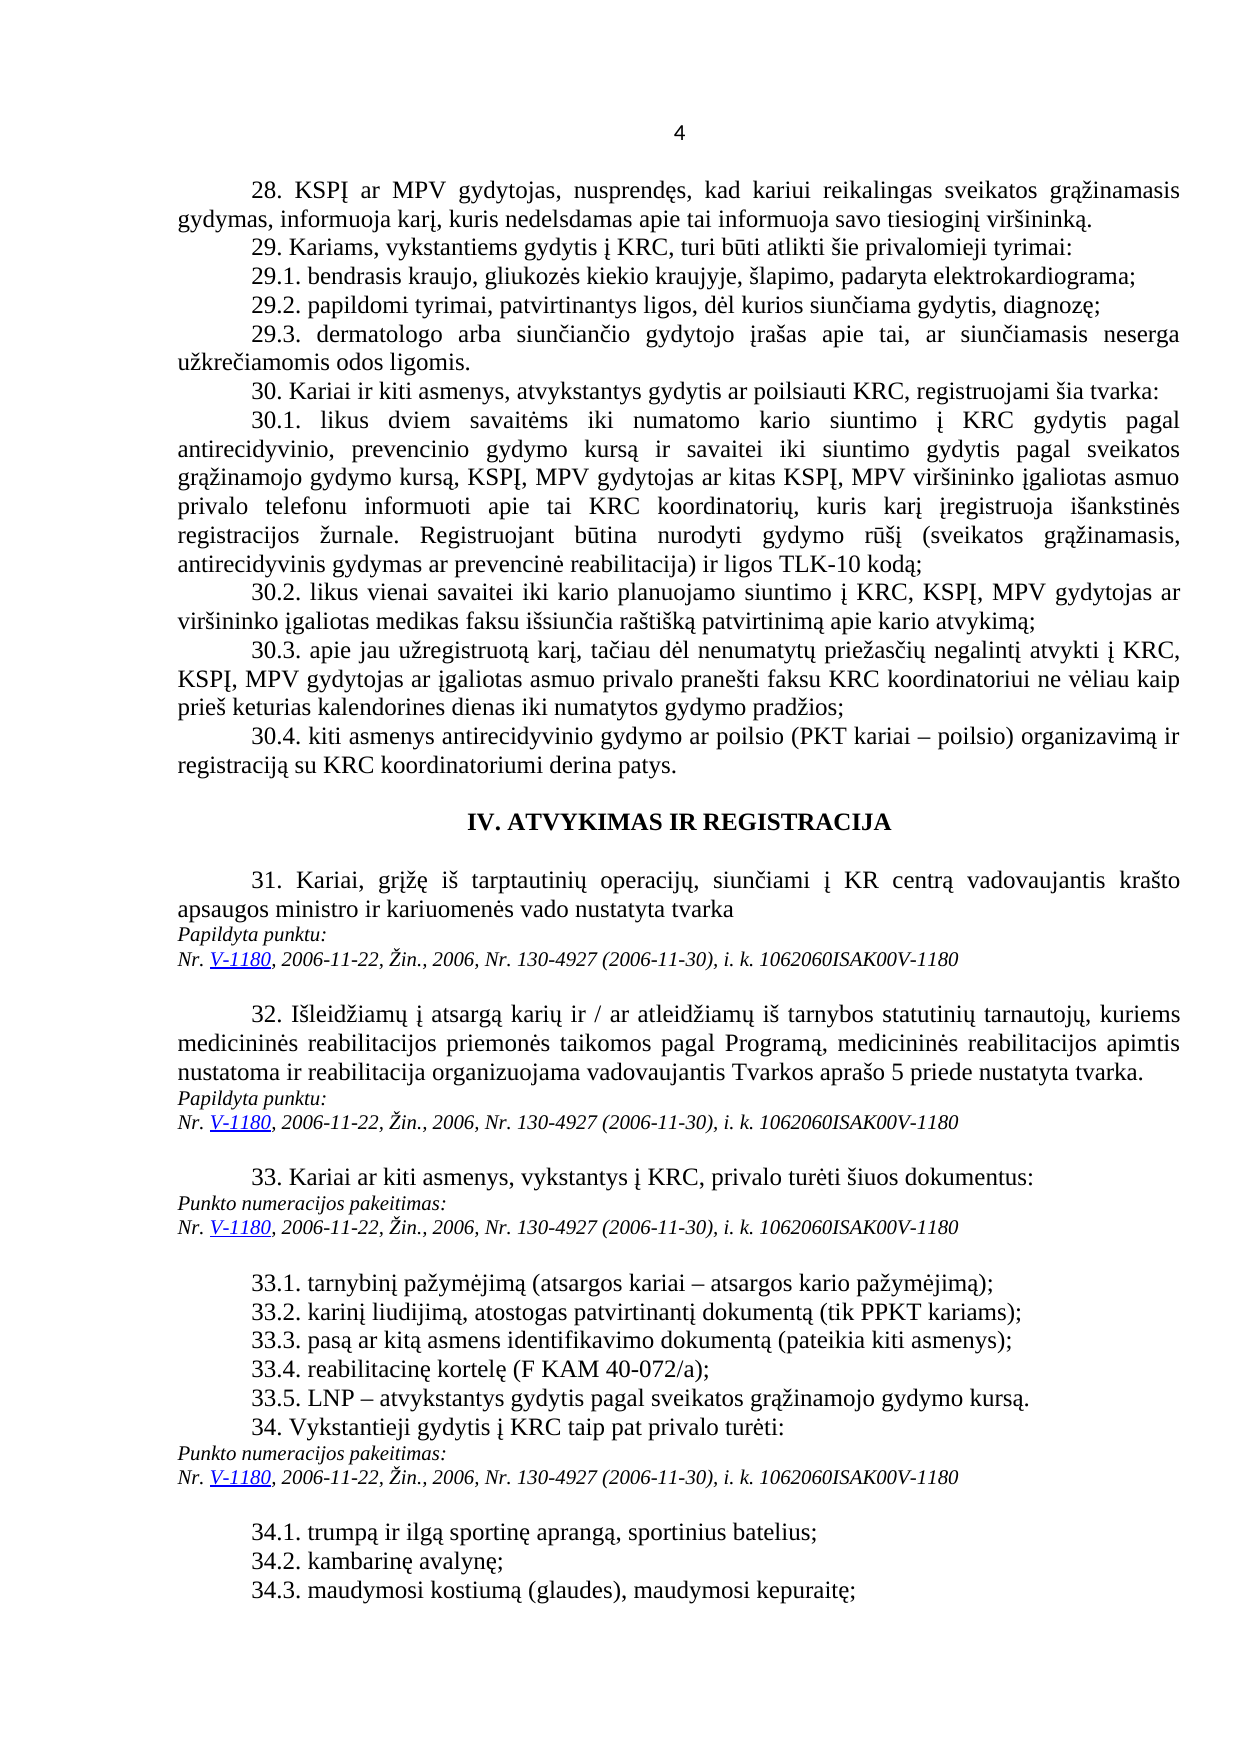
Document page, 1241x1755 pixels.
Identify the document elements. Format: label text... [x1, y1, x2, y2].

text 34.2. kambarinę avalynę; [177, 1546, 1181, 1575]
text 31. Kariai, grįžę iš tarptautinių operacijų, siunčiami į KR centrą vadovaujantis krašto apsaugos ministro ir kariuomenės vado nustatyta tvarka [177, 865, 1181, 922]
text IV. ATVYKIMAS IR REGISTRACIJA [177, 807, 1181, 836]
text 30.1. likus dviem savaitėms iki numatomo kario siuntimo į KRC gydytis pagal antirecidyvinio, prevencinio gydymo kursą ir savaitei iki siuntimo gydytis pagal sveikatos grąžinamojo gydymo kursą, KSPĮ, MPV gydytojas ar kitas KSPĮ, MPV viršininko įgaliotas asmuo privalo telefonu informuoti apie tai KRC koordinatorių, kuris karį įregistruoja išankstinės registracijos žurnale. Registruojant būtina nurodyti gydymo rūšį (sveikatos grąžinamasis, antirecidyvinis gydymas ar prevencinė reabilitacija) ir ligos TLK-10 kodą; [177, 405, 1181, 577]
text Nr. V-1180, 2006-11-22, Žin., 2006, Nr. 130-4927 (2006-11-30), i. k. 1062060ISAK00V-1180 [177, 1464, 1181, 1489]
text Nr. V-1180, 2006-11-22, Žin., 2006, Nr. 130-4927 (2006-11-30), i. k. 1062060ISAK00V-1180 [177, 946, 1181, 971]
text 33.2. karinį liudijimą, atostogas patvirtinantį dokumentą (tik PPKT kariams); [177, 1297, 1181, 1326]
text Nr. V-1180, 2006-11-22, Žin., 2006, Nr. 130-4927 (2006-11-30), i. k. 1062060ISAK00V-1180 [177, 1215, 1181, 1239]
text 29.2. papildomi tyrimai, patvirtinantys ligos, dėl kurios siunčiama gydytis, diagnozę; [177, 290, 1181, 319]
text 33. Kariai ar kiti asmenys, vykstantys į KRC, privalo turėti šiuos dokumentus: [177, 1162, 1181, 1191]
text Papildyta punktu: [177, 922, 1181, 946]
text 34.1. trumpą ir ilgą sportinę aprangą, sportinius batelius; [177, 1517, 1181, 1546]
text Papildyta punktu: [177, 1086, 1181, 1109]
text 30.2. likus vienai savaitei iki kario planuojamo siuntimo į KRC, KSPĮ, MPV gydytojas ar viršininko įgaliotas medikas faksu išsiunčia raštišką patvirtinimą apie kario atvykimą; [177, 577, 1181, 635]
text Nr. V-1180, 2006-11-22, Žin., 2006, Nr. 130-4927 (2006-11-30), i. k. 1062060ISAK00V-1180 [177, 1109, 1181, 1134]
text 29.3. dermatologo arba siunčiančio gydytojo įrašas apie tai, ar siunčiamasis neserga užkrečiamomis odos ligomis. [177, 319, 1181, 376]
text 34.3. maudymosi kostiumą (glaudes), maudymosi kepuraitę; [177, 1575, 1181, 1604]
text 30.3. apie jau užregistruotą karį, tačiau dėl nenumatytų priežasčių negalintį atvykti į KRC, KSPĮ, MPV gydytojas ar įgaliotas asmuo privalo pranešti faksu KRC koordinatoriui ne vėliau kaip prieš keturias kalendorines dienas iki numatytos gydymo pradžios; [177, 635, 1181, 721]
text 33.5. LNP – atvykstantys gydytis pagal sveikatos grąžinamojo gydymo kursą. [177, 1383, 1181, 1412]
text 29.1. bendrasis kraujo, gliukozės kiekio kraujyje, šlapimo, padaryta elektrokardiograma; [177, 261, 1181, 290]
text 32. Išleidžiamų į atsargą karių ir / ar atleidžiamų iš tarnybos statutinių tarnautojų, kuriems medicininės reabilitacijos priemonės taikomos pagal Programą, medicininės reabilitacijos apimtis nustatoma ir reabilitacija organizuojama vadovaujantis Tvarkos aprašo 5 priede nustatyta tvarka. [177, 999, 1181, 1086]
text Punkto numeracijos pakeitimas: [177, 1441, 1181, 1464]
text 30. Kariai ir kiti asmenys, atvykstantys gydytis ar poilsiauti KRC, registruojami šia tvarka: [177, 376, 1181, 405]
text 33.3. pasą ar kitą asmens identifikavimo dokumentą (pateikia kiti asmenys); [177, 1326, 1181, 1354]
text 30.4. kiti asmenys antirecidyvinio gydymo ar poilsio (PKT kariai – poilsio) organizavimą ir registraciją su KRC koordinatoriumi derina patys. [177, 721, 1181, 779]
text 33.1. tarnybinį pažymėjimą (atsargos kariai – atsargos kario pažymėjimą); [177, 1268, 1181, 1297]
text 29. Kariams, vykstantiems gydytis į KRC, turi būti atlikti šie privalomieji tyrimai: [177, 232, 1181, 261]
text Punkto numeracijos pakeitimas: [177, 1191, 1181, 1215]
text 28. KSPĮ ar MPV gydytojas, nusprendęs, kad kariui reikalingas sveikatos grąžinamasis gydymas, informuoja karį, kuris nedelsdamas apie tai informuoja savo tiesioginį viršininką. [177, 175, 1181, 232]
text 34. Vykstantieji gydytis į KRC taip pat privalo turėti: [177, 1412, 1181, 1441]
text 33.4. reabilitacinę kortelę (F KAM 40-072/a); [177, 1354, 1181, 1383]
